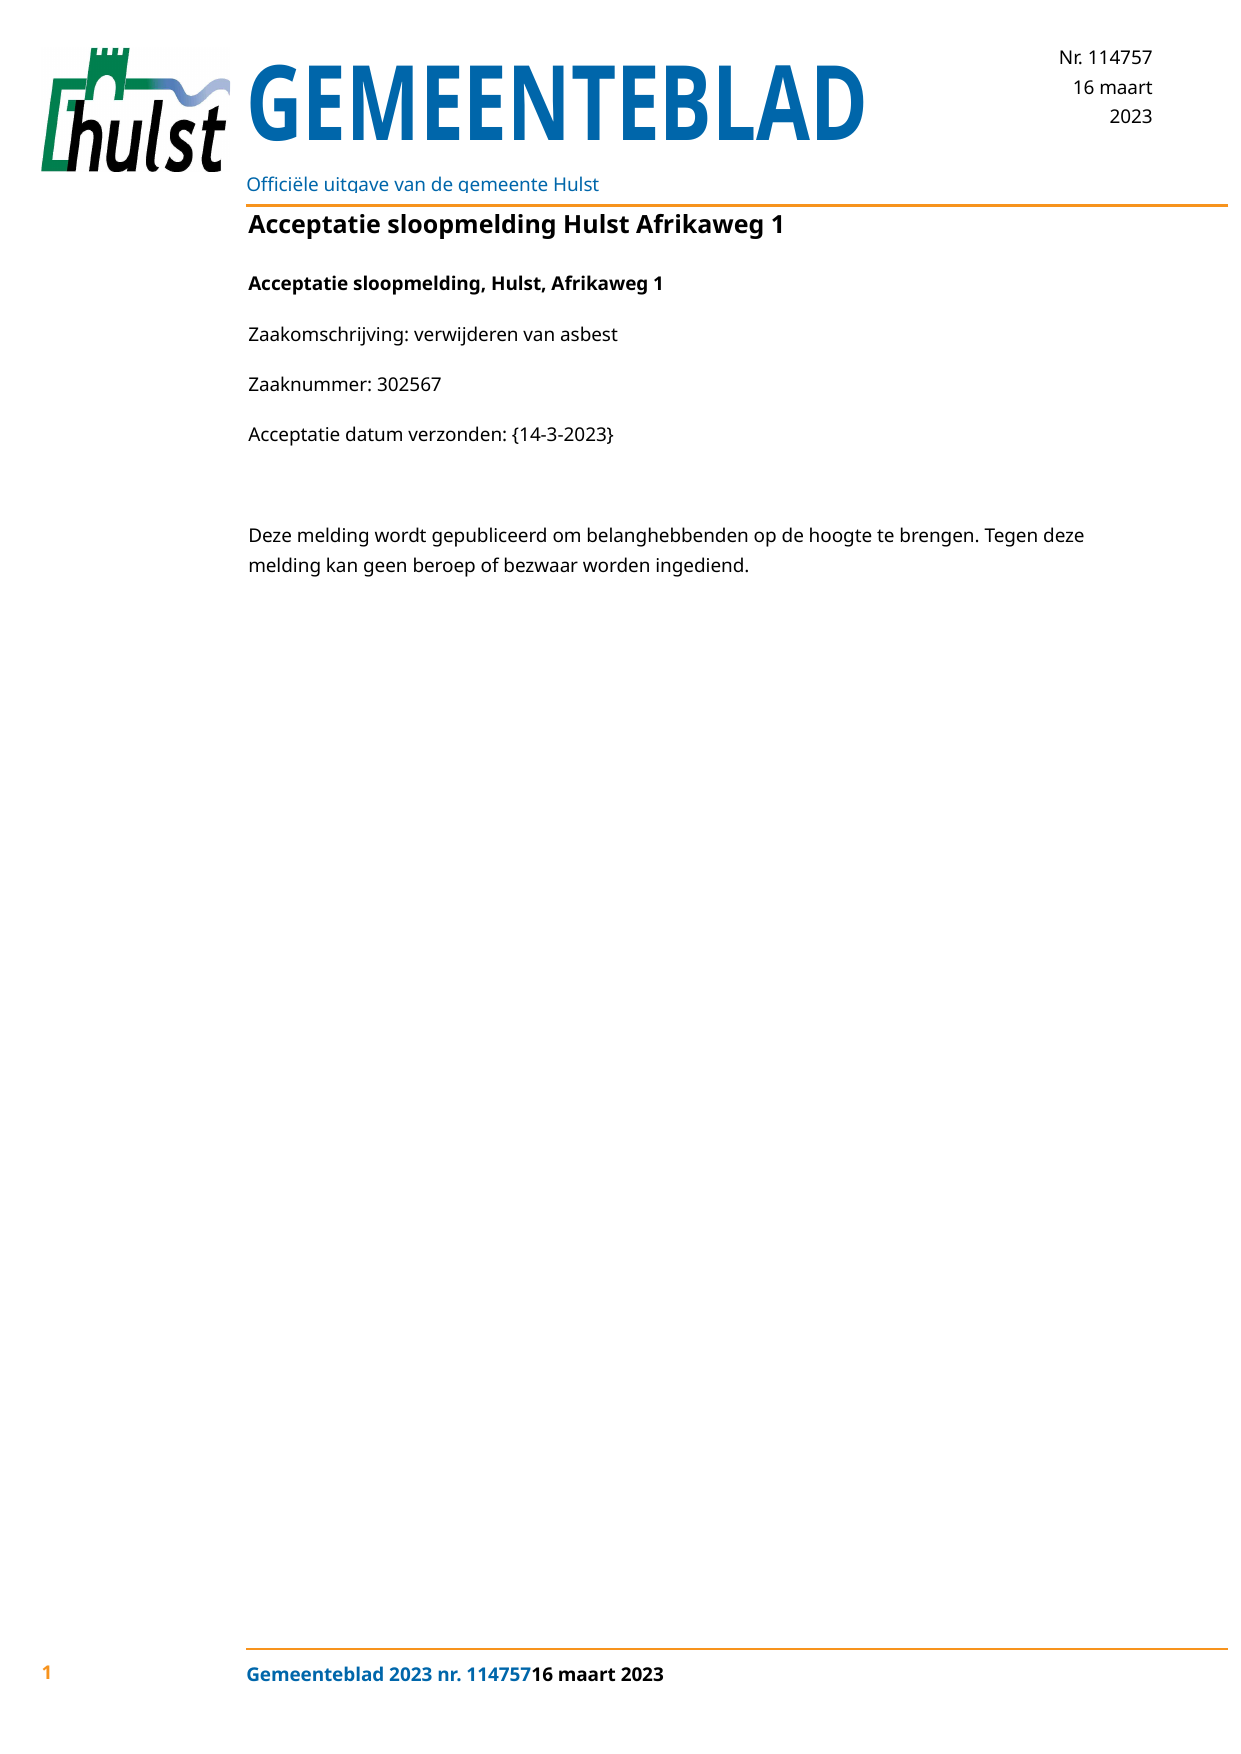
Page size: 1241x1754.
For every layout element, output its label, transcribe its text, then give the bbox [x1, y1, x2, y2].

text Acceptatie sloopmelding, Hulst, Afrikaweg 1 [248, 270, 1152, 296]
text Deze melding wordt gepubliceerd om belanghebbenden op de hoogte te brengen. Tegen deze melding kan geen beroep of bezwaar worden ingediend. [248, 522, 1152, 578]
text Acceptatie datum verzonden: {14-3-2023} [248, 422, 1152, 447]
text Zaakomschrijving: verwijderen van asbest [248, 321, 1152, 346]
picture [41, 47, 231, 172]
text Zaaknummer: 302567 [248, 371, 1152, 397]
text Acceptatie sloopmelding Hulst Afrikaweg 1 [248, 207, 1152, 241]
